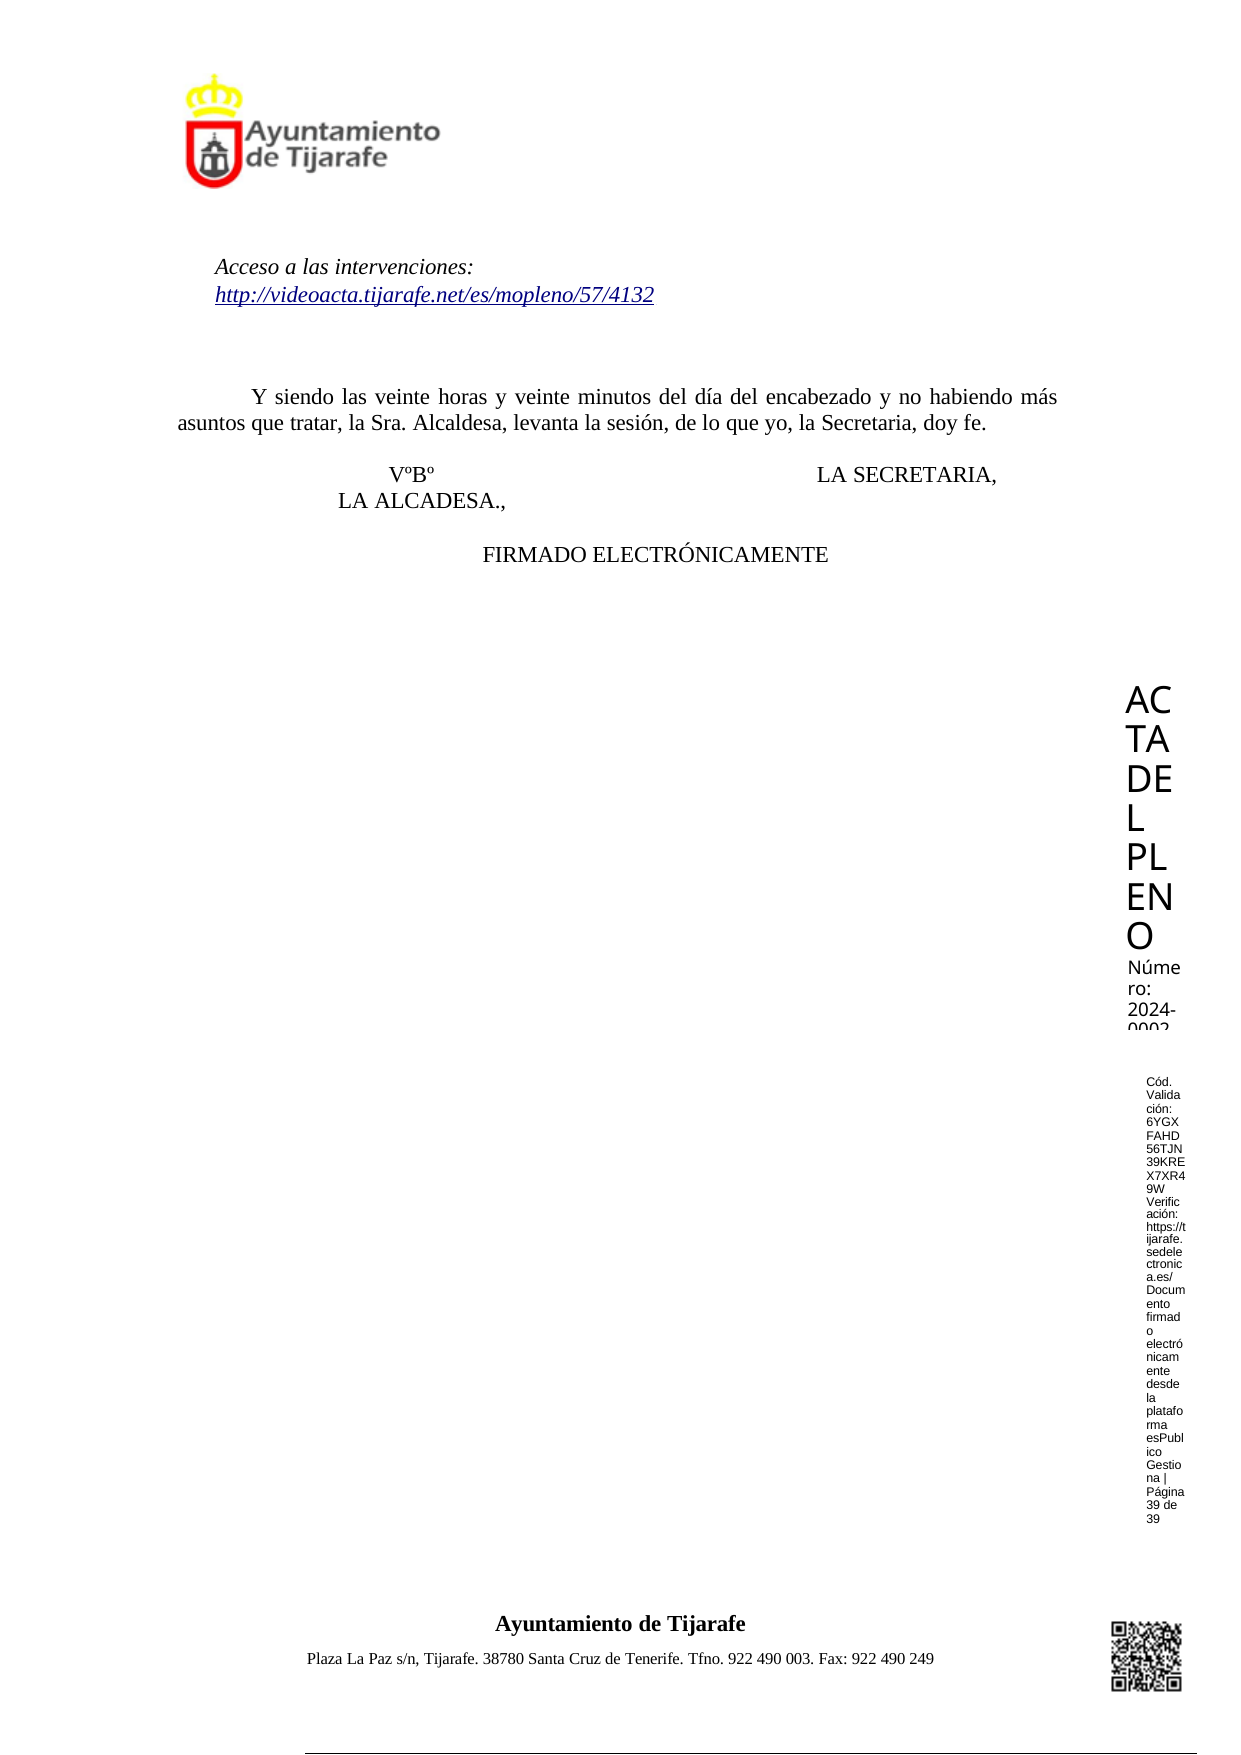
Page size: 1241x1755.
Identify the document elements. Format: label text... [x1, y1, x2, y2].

text Verificación: https://tijarafe.sedelectronica.es/ [1146, 1196, 1186, 1284]
text ACTA DEL PLENO [1125, 682, 1185, 957]
text Número: 2024-0002 Fecha: 13/06/2024 [1127, 957, 1185, 1029]
text FIRMADO ELECTRÓNICAMENTE [482, 541, 1195, 567]
text Acceso a las intervenciones: http://videoacta.tijarafe.net/es/mopleno/57/4132 [215, 253, 697, 307]
text Cód. Validación: 6YGXFAHD56TJN39KREX7XR49W [1146, 1076, 1186, 1196]
text [1123, 682, 1127, 1029]
text Y siendo las veinte horas y veinte minutos del día del encabezado y no habiendo más asuntos que tratar, la Sra. Alcaldesa, levanta la sesión, de lo que yo, la Secretaria, doy fe. [177, 383, 1059, 435]
text VºBº LA SECRETARIA, [388, 462, 1195, 488]
text Documento firmado electrónicamente desde la plataforma esPublico Gestiona | Página 39 de 39 [1146, 1284, 1186, 1526]
text LA ALCADESA., [338, 488, 1195, 514]
